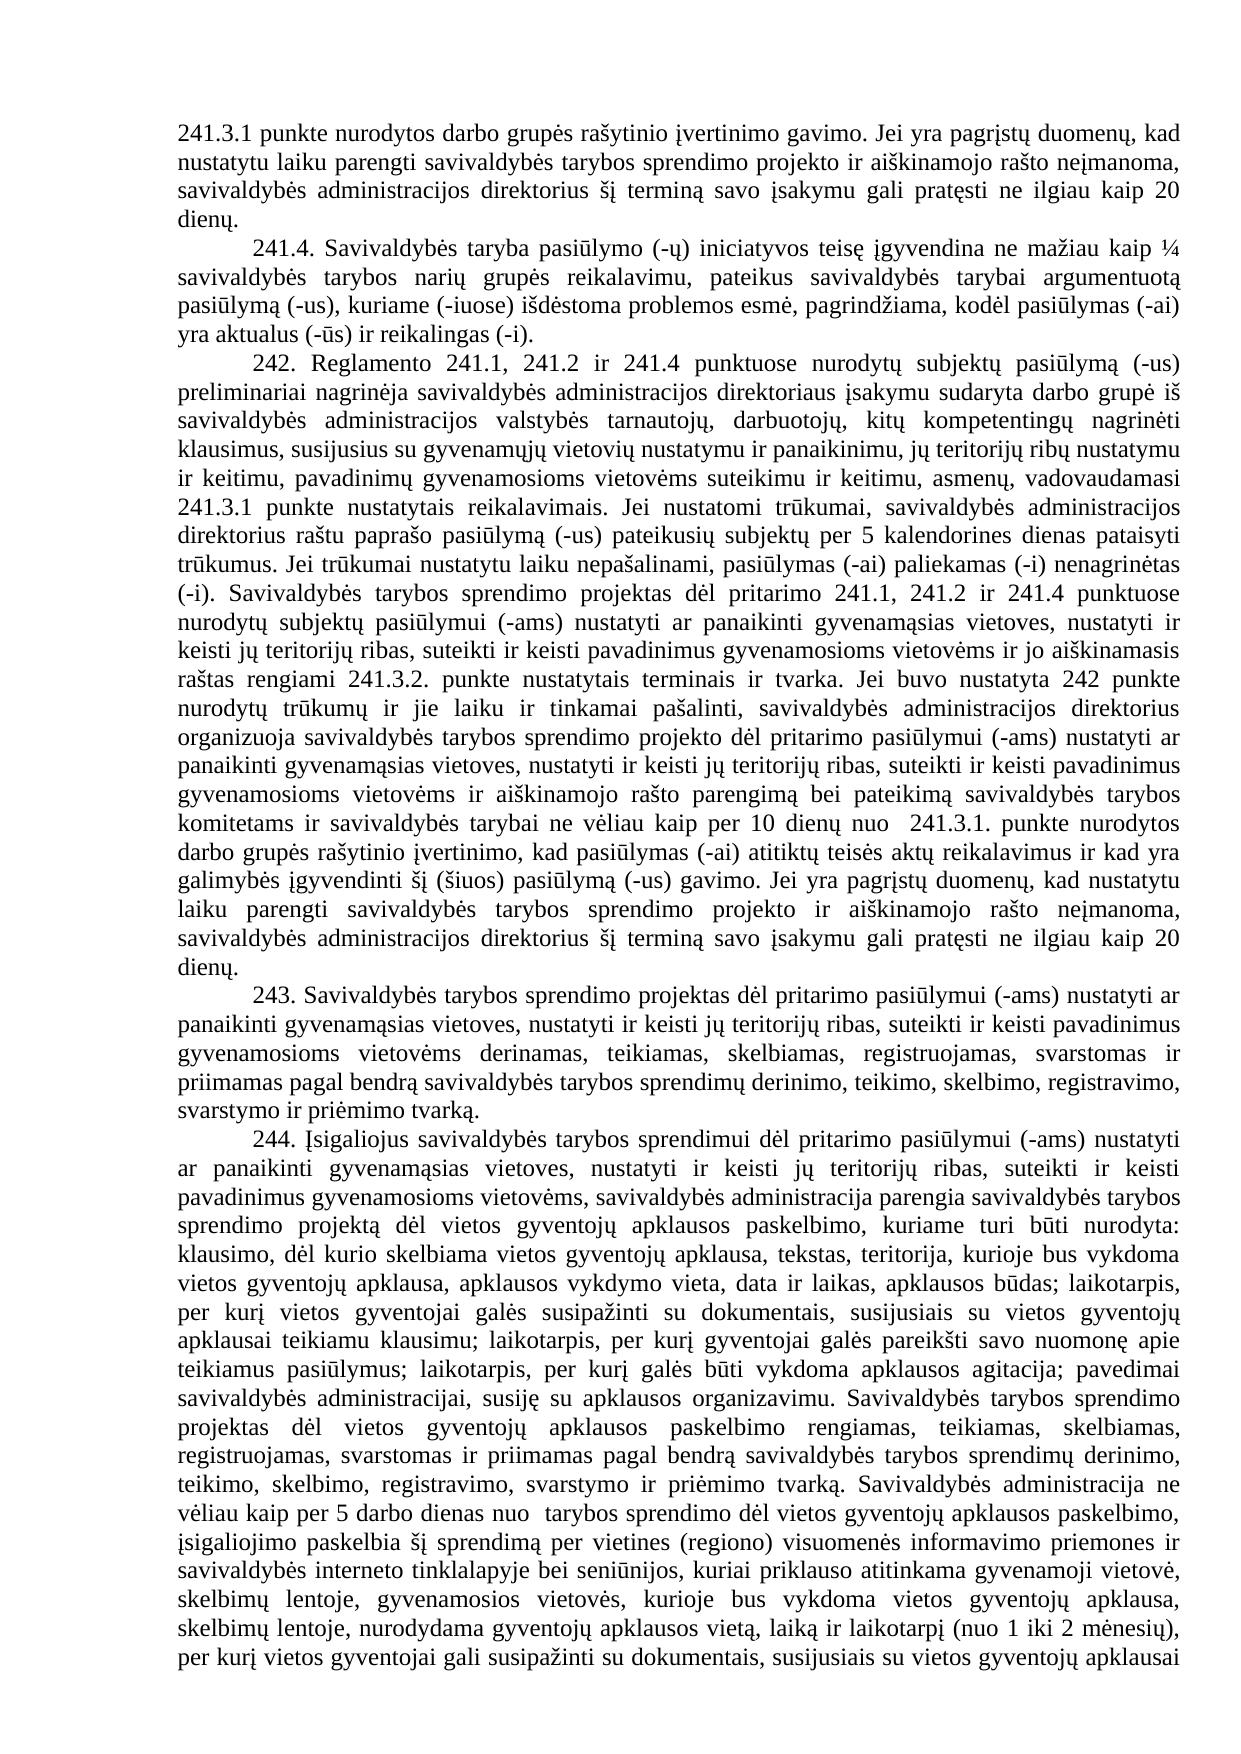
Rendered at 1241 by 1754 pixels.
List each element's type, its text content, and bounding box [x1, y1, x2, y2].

text 241.4. Savivaldybės taryba pasiūlymo (-ų) iniciatyvos teisę įgyvendina ne mažiau kaip ¼ savivaldybės tarybos narių grupės reikalavimu, pateikus savivaldybės tarybai argumentuotą pasiūlymą (-us), kuriame (-iuose) išdėstoma problemos esmė, pagrindžiama, kodėl pasiūlymas (-ai) yra aktualus (-ūs) ir reikalingas (-i). [177, 233, 1181, 348]
text 242. Reglamento 241.1, 241.2 ir 241.4 punktuose nurodytų subjektų pasiūlymą (-us) preliminariai nagrinėja savivaldybės administracijos direktoriaus įsakymu sudaryta darbo grupė iš savivaldybės administracijos valstybės tarnautojų, darbuotojų, kitų kompetentingų nagrinėti klausimus, susijusius su gyvenamųjų vietovių nustatymu ir panaikinimu, jų teritorijų ribų nustatymu ir keitimu, pavadinimų gyvenamosioms vietovėms suteikimu ir keitimu, asmenų, vadovaudamasi 241.3.1 punkte nustatytais reikalavimais. Jei nustatomi trūkumai, savivaldybės administracijos direktorius raštu paprašo pasiūlymą (-us) pateikusių subjektų per 5 kalendorines dienas pataisyti trūkumus. Jei trūkumai nustatytu laiku nepašalinami, pasiūlymas (-ai) paliekamas (-i) nenagrinėtas (-i). Savivaldybės tarybos sprendimo projektas dėl pritarimo 241.1, 241.2 ir 241.4 punktuose nurodytų subjektų pasiūlymui (-ams) nustatyti ar panaikinti gyvenamąsias vietoves, nustatyti ir keisti jų teritorijų ribas, suteikti ir keisti pavadinimus gyvenamosioms vietovėms ir jo aiškinamasis raštas rengiami 241.3.2. punkte nustatytais terminais ir tvarka. Jei buvo nustatyta 242 punkte nurodytų trūkumų ir jie laiku ir tinkamai pašalinti, savivaldybės administracijos direktorius organizuoja savivaldybės tarybos sprendimo projekto dėl pritarimo pasiūlymui (-ams) nustatyti ar panaikinti gyvenamąsias vietoves, nustatyti ir keisti jų teritorijų ribas, suteikti ir keisti pavadinimus gyvenamosioms vietovėms ir aiškinamojo rašto parengimą bei pateikimą savivaldybės tarybos komitetams ir savivaldybės tarybai ne vėliau kaip per 10 dienų nuo 241.3.1. punkte nurodytos darbo grupės rašytinio įvertinimo, kad pasiūlymas (-ai) atitiktų teisės aktų reikalavimus ir kad yra galimybės įgyvendinti šį (šiuos) pasiūlymą (-us) gavimo. Jei yra pagrįstų duomenų, kad nustatytu laiku parengti savivaldybės tarybos sprendimo projekto ir aiškinamojo rašto neįmanoma, savivaldybės administracijos direktorius šį terminą savo įsakymu gali pratęsti ne ilgiau kaip 20 dienų. [177, 348, 1181, 981]
text 241.3.1 punkte nurodytos darbo grupės rašytinio įvertinimo gavimo. Jei yra pagrįstų duomenų, kad nustatytu laiku parengti savivaldybės tarybos sprendimo projekto ir aiškinamojo rašto neįmanoma, savivaldybės administracijos direktorius šį terminą savo įsakymu gali pratęsti ne ilgiau kaip 20 dienų. [177, 118, 1181, 233]
text 244. Įsigaliojus savivaldybės tarybos sprendimui dėl pritarimo pasiūlymui (-ams) nustatyti ar panaikinti gyvenamąsias vietoves, nustatyti ir keisti jų teritorijų ribas, suteikti ir keisti pavadinimus gyvenamosioms vietovėms, savivaldybės administracija parengia savivaldybės tarybos sprendimo projektą dėl vietos gyventojų apklausos paskelbimo, kuriame turi būti nurodyta: klausimo, dėl kurio skelbiama vietos gyventojų apklausa, tekstas, teritorija, kurioje bus vykdoma vietos gyventojų apklausa, apklausos vykdymo vieta, data ir laikas, apklausos būdas; laikotarpis, per kurį vietos gyventojai galės susipažinti su dokumentais, susijusiais su vietos gyventojų apklausai teikiamu klausimu; laikotarpis, per kurį gyventojai galės pareikšti savo nuomonę apie teikiamus pasiūlymus; laikotarpis, per kurį galės būti vykdoma apklausos agitacija; pavedimai savivaldybės administracijai, susiję su apklausos organizavimu. Savivaldybės tarybos sprendimo projektas dėl vietos gyventojų apklausos paskelbimo rengiamas, teikiamas, skelbiamas, registruojamas, svarstomas ir priimamas pagal bendrą savivaldybės tarybos sprendimų derinimo, teikimo, skelbimo, registravimo, svarstymo ir priėmimo tvarką. Savivaldybės administracija ne vėliau kaip per 5 darbo dienas nuo tarybos sprendimo dėl vietos gyventojų apklausos paskelbimo, įsigaliojimo paskelbia šį sprendimą per vietines (regiono) visuomenės informavimo priemones ir savivaldybės interneto tinklalapyje bei seniūnijos, kuriai priklauso atitinkama gyvenamoji vietovė, skelbimų lentoje, gyvenamosios vietovės, kurioje bus vykdoma vietos gyventojų apklausa, skelbimų lentoje, nurodydama gyventojų apklausos vietą, laiką ir laikotarpį (nuo 1 iki 2 mėnesių), per kurį vietos gyventojai gali susipažinti su dokumentais, susijusiais su vietos gyventojų apklausai [177, 1124, 1181, 1671]
text 243. Savivaldybės tarybos sprendimo projektas dėl pritarimo pasiūlymui (-ams) nustatyti ar panaikinti gyvenamąsias vietoves, nustatyti ir keisti jų teritorijų ribas, suteikti ir keisti pavadinimus gyvenamosioms vietovėms derinamas, teikiamas, skelbiamas, registruojamas, svarstomas ir priimamas pagal bendrą savivaldybės tarybos sprendimų derinimo, teikimo, skelbimo, registravimo, svarstymo ir priėmimo tvarką. [177, 981, 1181, 1124]
